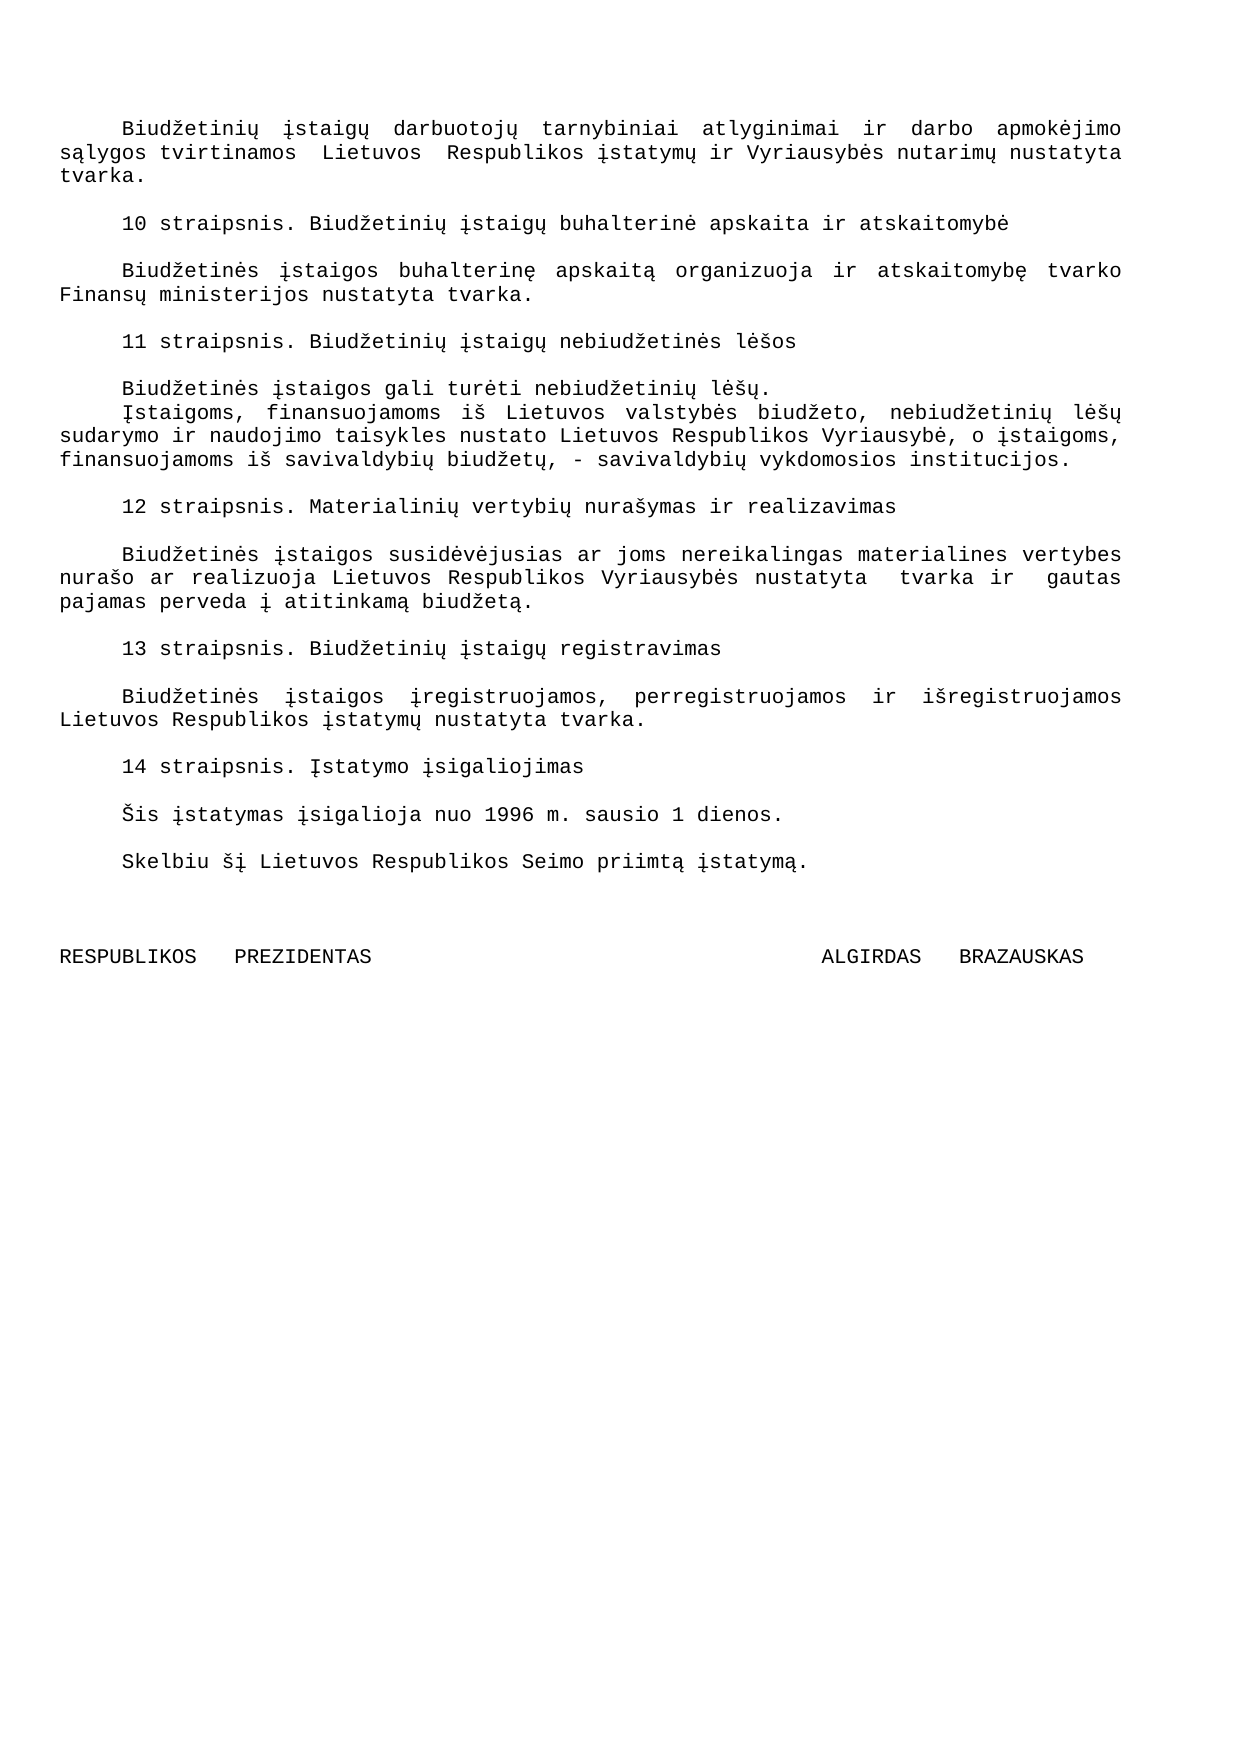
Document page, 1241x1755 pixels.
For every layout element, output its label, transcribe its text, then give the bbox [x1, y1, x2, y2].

text Biudžetinių įstaigų darbuotojų tarnybiniai atlyginimai ir darbo apmokėjimo sąlygos tvirtinamos Lietuvos Respublikos įstatymų ir Vyriausybės nutarimų nustatyta tvarka. [59, 118, 1122, 189]
text 10 straipsnis. Biudžetinių įstaigų buhalterinė apskaita ir atskaitomybė [59, 213, 1122, 236]
text RESPUBLIKOS PREZIDENTAS ALGIRDAS BRAZAUSKAS [59, 946, 1122, 993]
text 14 straipsnis. Įstatymo įsigaliojimas [59, 757, 1122, 780]
text Skelbiu šį Lietuvos Respublikos Seimo priimtą įstatymą. [59, 851, 1122, 875]
text Šis įstatymas įsigalioja nuo 1996 m. sausio 1 dienos. [59, 804, 1122, 827]
text 13 straipsnis. Biudžetinių įstaigų registravimas [59, 638, 1122, 662]
text Įstaigoms, finansuojamoms iš Lietuvos valstybės biudžeto, nebiudžetinių lėšų sudarymo ir naudojimo taisykles nustato Lietuvos Respublikos Vyriausybė, o įstaigoms, finansuojamoms iš savivaldybių biudžetų, - savivaldybių vykdomosios institucijos. [59, 402, 1122, 473]
text 12 straipsnis. Materialinių vertybių nurašymas ir realizavimas [59, 496, 1122, 520]
text 11 straipsnis. Biudžetinių įstaigų nebiudžetinės lėšos [59, 331, 1122, 354]
text Biudžetinės įstaigos įregistruojamos, perregistruojamos ir išregistruojamos Lietuvos Respublikos įstatymų nustatyta tvarka. [59, 686, 1122, 733]
text Biudžetinės įstaigos susidėvėjusias ar joms nereikalingas materialines vertybes nurašo ar realizuoja Lietuvos Respublikos Vyriausybės nustatyta tvarka ir gautas pajamas perveda į atitinkamą biudžetą. [59, 544, 1122, 615]
text Biudžetinės įstaigos buhalterinę apskaitą organizuoja ir atskaitomybę tvarko Finansų ministerijos nustatyta tvarka. [59, 260, 1122, 307]
text Biudžetinės įstaigos gali turėti nebiudžetinių lėšų. [59, 378, 1122, 402]
